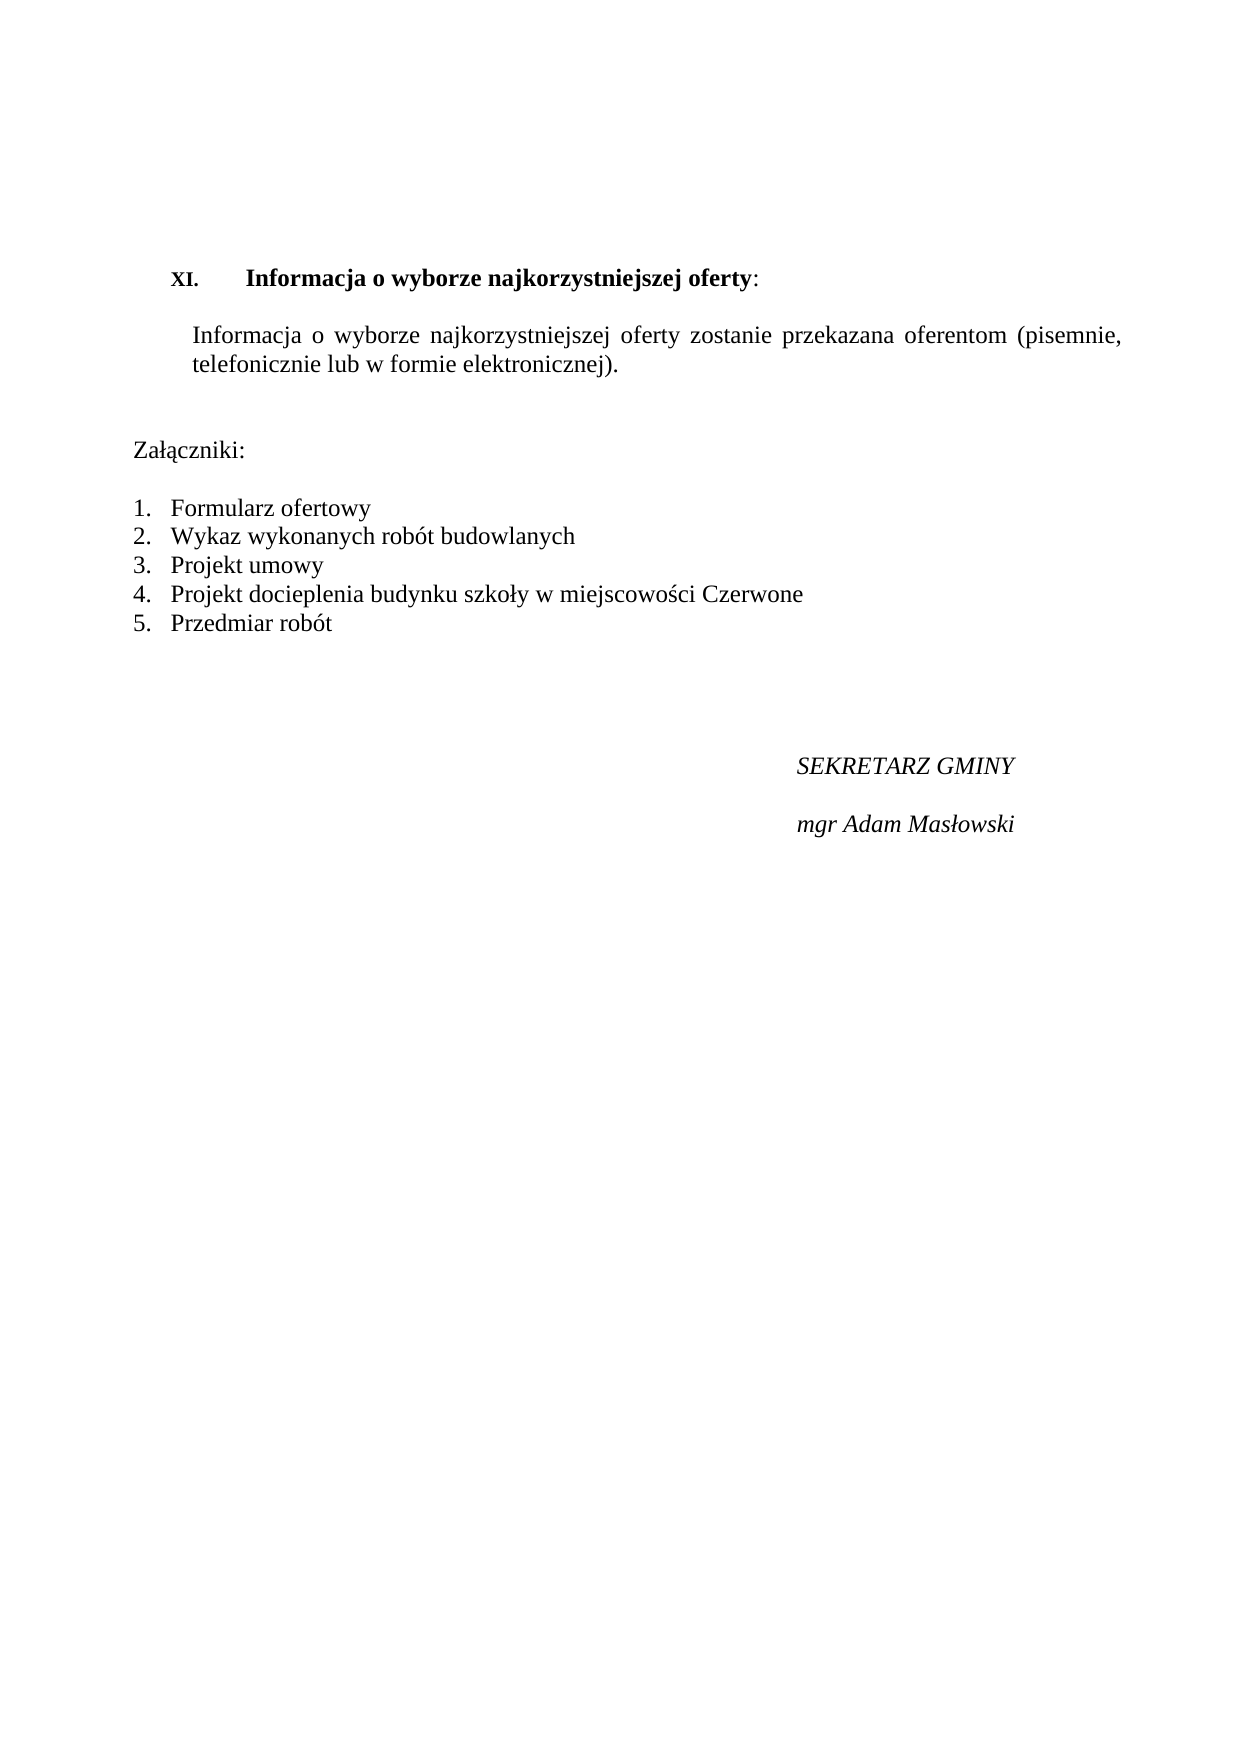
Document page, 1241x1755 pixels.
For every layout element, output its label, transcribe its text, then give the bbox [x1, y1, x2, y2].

list Formularz ofertowy [133, 493, 1122, 521]
list Wykaz wykonanych robót budowlanych [133, 521, 1122, 550]
list Projekt umowy [133, 550, 1122, 579]
list Informacja o wyborze najkorzystniejszej oferty: [170, 263, 1122, 291]
text Informacja o wyborze najkorzystniejszej oferty zostanie przekazana oferentom (pisemnie, telefonicznie lub w formie elektronicznej). [133, 320, 1122, 378]
list Projekt docieplenia budynku szkoły w miejscowości Czerwone [133, 579, 1122, 608]
list Przedmiar robót [133, 608, 1122, 636]
text mgr Adam Masłowski [133, 809, 1122, 838]
text Załączniki: [133, 435, 1122, 464]
text SEKRETARZ GMINY [133, 751, 1122, 780]
